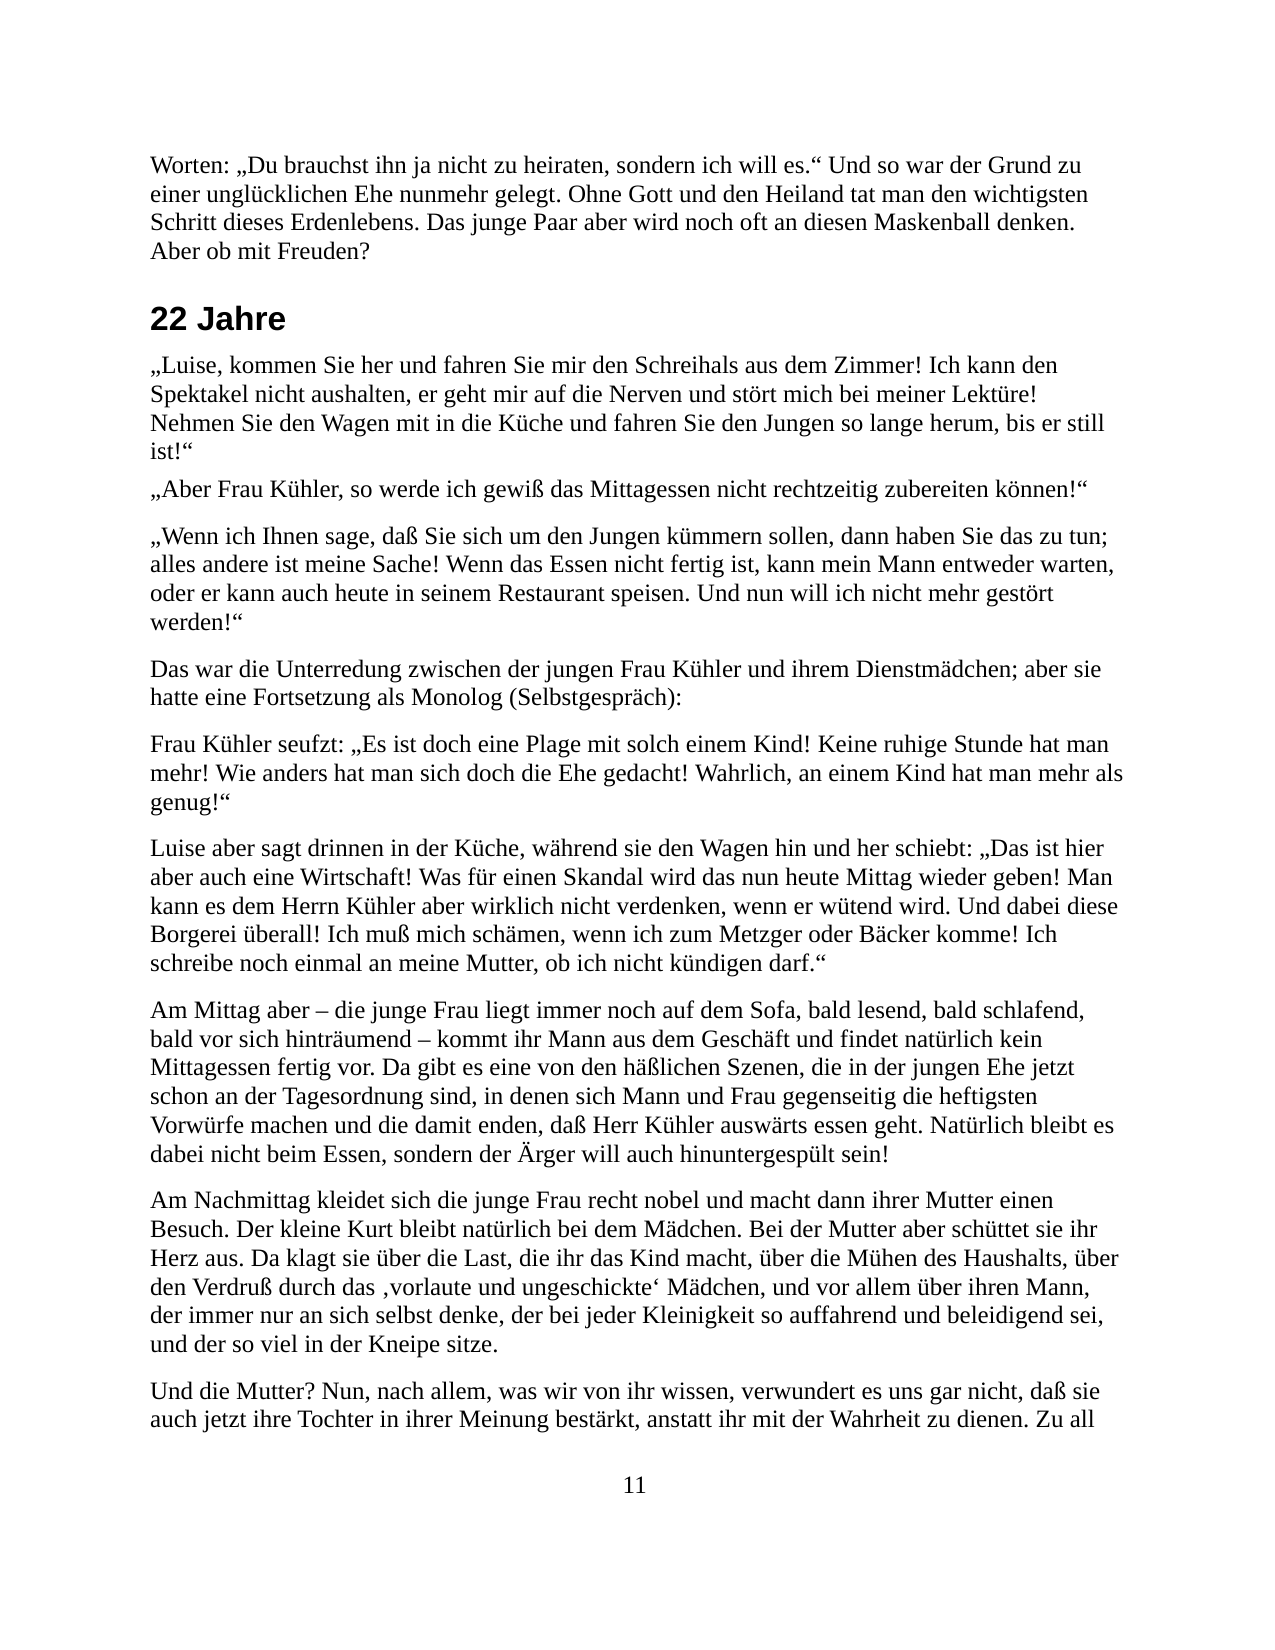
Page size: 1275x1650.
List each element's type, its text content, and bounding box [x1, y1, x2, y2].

subtitle 22 Jahre [150, 299, 1125, 338]
text Luise aber sagt drinnen in der Küche, während sie den Wagen hin und her schiebt: „Das ist hier aber auch eine Wirtschaft! Was für einen Skandal wird das nun heute Mittag wieder geben! Man kann es dem Herrn Kühler aber wirklich nicht verdenken, wenn er wütend wird. Und dabei diese Borgerei überall! Ich muß mich schämen, wenn ich zum Metzger oder Bäcker komme! Ich schreibe noch einmal an meine Mutter, ob ich nicht kündigen darf.“ [150, 833, 1125, 977]
text Frau Kühler seufzt: „Es ist doch eine Plage mit solch einem Kind! Keine ruhige Stunde hat man mehr! Wie anders hat man sich doch die Ehe gedacht! Wahrlich, an einem Kind hat man mehr als genug!“ [150, 729, 1125, 815]
text „Wenn ich Ihnen sage, daß Sie sich um den Jungen kümmern sollen, dann haben Sie das zu tun; alles andere ist meine Sache! Wenn das Essen nicht fertig ist, kann mein Mann entweder warten, oder er kann auch heute in seinem Restaurant speisen. Und nun will ich nicht mehr gestört werden!“ [150, 521, 1125, 636]
text Am Nachmittag kleidet sich die junge Frau recht nobel und macht dann ihrer Mutter einen Besuch. Der kleine Kurt bleibt natürlich bei dem Mädchen. Bei der Mutter aber schüttet sie ihr Herz aus. Da klagt sie über die Last, die ihr das Kind macht, über die Mühen des Haushalts, über den Verdruß durch das ‚vorlaute und ungeschickte‘ Mädchen, und vor allem über ihren Mann, der immer nur an sich selbst denke, der bei jeder Kleinigkeit so auffahrend und beleidigend sei, und der so viel in der Kneipe sitze. [150, 1185, 1125, 1358]
text „Luise, kommen Sie her und fahren Sie mir den Schreihals aus dem Zimmer! Ich kann den Spektakel nicht aushalten, er geht mir auf die Nerven und stört mich bei meiner Lektüre! Nehmen Sie den Wagen mit in die Küche und fahren Sie den Jungen so lange herum, bis er still ist!“ [150, 350, 1125, 465]
text „Aber Frau Kühler, so werde ich gewiß das Mittagessen nicht rechtzeitig zubereiten können!“ [150, 474, 1125, 503]
text Am Mittag aber – die junge Frau liegt immer noch auf dem Sofa, bald lesend, bald schlafend, bald vor sich hinträumend – kommt ihr Mann aus dem Geschäft und findet natürlich kein Mittagessen fertig vor. Da gibt es eine von den häßlichen Szenen, die in der jungen Ehe jetzt schon an der Tagesordnung sind, in denen sich Mann und Frau gegenseitig die heftigsten Vorwürfe machen und die damit enden, daß Herr Kühler auswärts essen geht. Natürlich bleibt es dabei nicht beim Essen, sondern der Ärger will auch hinuntergespült sein! [150, 995, 1125, 1167]
text Das war die Unterredung zwischen der jungen Frau Kühler und ihrem Dienstmädchen; aber sie hatte eine Fortsetzung als Monolog (Selbstgespräch): [150, 654, 1125, 711]
text Und die Mutter? Nun, nach allem, was wir von ihr wissen, verwundert es uns gar nicht, daß sie auch jetzt ihre Tochter in ihrer Meinung bestärkt, anstatt ihr mit der Wahrheit zu dienen. Zu all [150, 1376, 1125, 1433]
text Worten: „Du brauchst ihn ja nicht zu heiraten, sondern ich will es.“ Und so war der Grund zu einer unglücklichen Ehe nunmehr gelegt. Ohne Gott und den Heiland tat man den wichtigsten Schritt dieses Erdenlebens. Das junge Paar aber wird noch oft an diesen Maskenball denken. Aber ob mit Freuden? [150, 150, 1125, 265]
